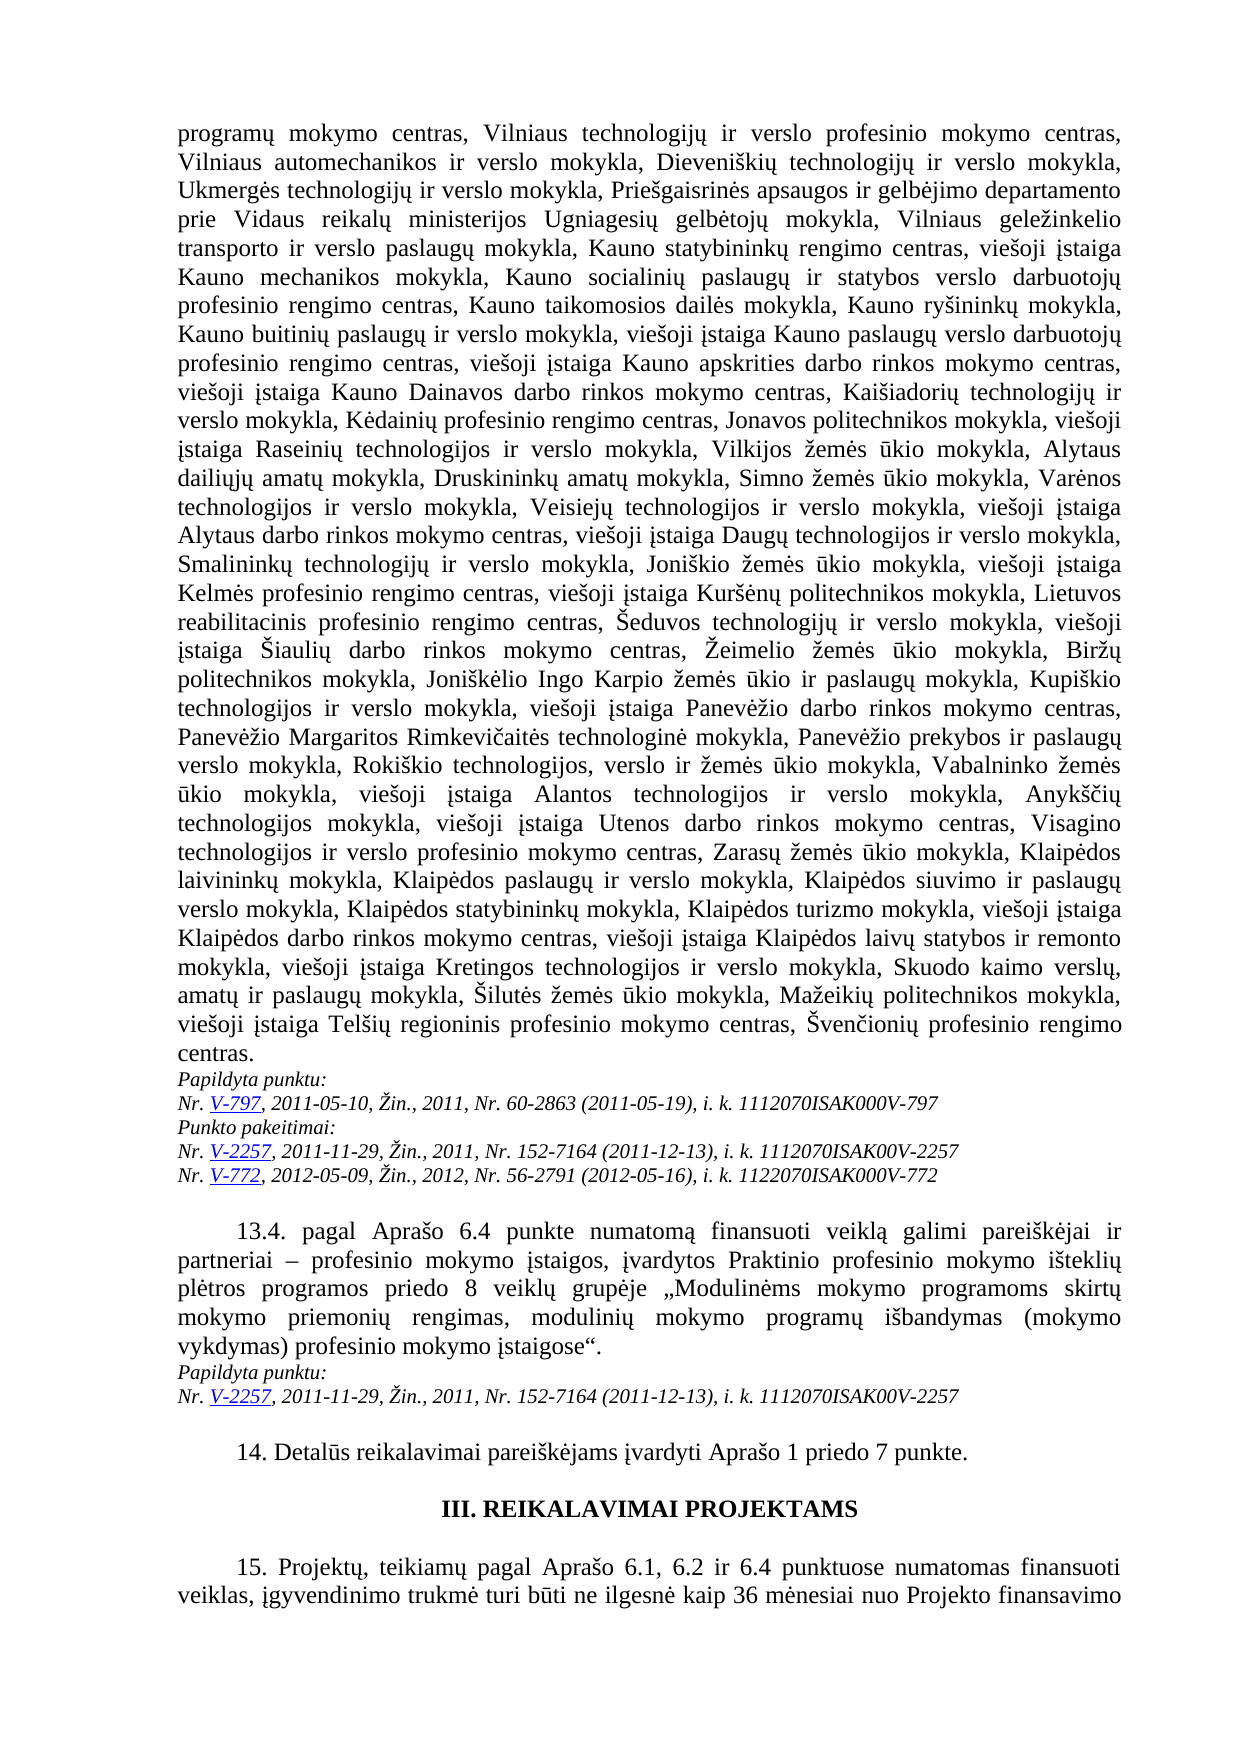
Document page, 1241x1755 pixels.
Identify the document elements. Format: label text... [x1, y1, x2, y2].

text Nr. V-772, 2012-05-09, Žin., 2012, Nr. 56-2791 (2012-05-16), i. k. 1122070ISAK000V-772 [177, 1163, 1122, 1187]
text 14. Detalūs reikalavimai pareiškėjams įvardyti Aprašo 1 priedo 7 punkte. [177, 1437, 1122, 1465]
text Papildyta punktu: [177, 1067, 1122, 1091]
text Nr. V-2257, 2011-11-29, Žin., 2011, Nr. 152-7164 (2011-12-13), i. k. 1112070ISAK00V-2257 [177, 1384, 1122, 1408]
text 15. Projektų, teikiamų pagal Aprašo 6.1, 6.2 ir 6.4 punktuose numatomas finansuoti veiklas, įgyvendinimo trukmė turi būti ne ilgesnė kaip 36 mėnesiai nuo Projekto finansavimo [177, 1552, 1122, 1609]
text Punkto pakeitimai: [177, 1115, 1122, 1139]
text III. REIKALAVIMAI PROJEKTAMS [177, 1494, 1122, 1523]
text Papildyta punktu: [177, 1360, 1122, 1384]
text Nr. V-2257, 2011-11-29, Žin., 2011, Nr. 152-7164 (2011-12-13), i. k. 1112070ISAK00V-2257 [177, 1139, 1122, 1163]
text 13.4. pagal Aprašo 6.4 punkte numatomą finansuoti veiklą galimi pareiškėjai ir partneriai – profesinio mokymo įstaigos, įvardytos Praktinio profesinio mokymo išteklių plėtros programos priedo 8 veiklų grupėje „Modulinėms mokymo programoms skirtų mokymo priemonių rengimas, modulinių mokymo programų išbandymas (mokymo vykdymas) profesinio mokymo įstaigose“. [177, 1216, 1122, 1360]
text programų mokymo centras, Vilniaus technologijų ir verslo profesinio mokymo centras, Vilniaus automechanikos ir verslo mokykla, Dieveniškių technologijų ir verslo mokykla, Ukmergės technologijų ir verslo mokykla, Priešgaisrinės apsaugos ir gelbėjimo departamento prie Vidaus reikalų ministerijos Ugniagesių gelbėtojų mokykla, Vilniaus geležinkelio transporto ir verslo paslaugų mokykla, Kauno statybininkų rengimo centras, viešoji įstaiga Kauno mechanikos mokykla, Kauno socialinių paslaugų ir statybos verslo darbuotojų profesinio rengimo centras, Kauno taikomosios dailės mokykla, Kauno ryšininkų mokykla, Kauno buitinių paslaugų ir verslo mokykla, viešoji įstaiga Kauno paslaugų verslo darbuotojų profesinio rengimo centras, viešoji įstaiga Kauno apskrities darbo rinkos mokymo centras, viešoji įstaiga Kauno Dainavos darbo rinkos mokymo centras, Kaišiadorių technologijų ir verslo mokykla, Kėdainių profesinio rengimo centras, Jonavos politechnikos mokykla, viešoji įstaiga Raseinių technologijos ir verslo mokykla, Vilkijos žemės ūkio mokykla, Alytaus dailiųjų amatų mokykla, Druskininkų amatų mokykla, Simno žemės ūkio mokykla, Varėnos technologijos ir verslo mokykla, Veisiejų technologijos ir verslo mokykla, viešoji įstaiga Alytaus darbo rinkos mokymo centras, viešoji įstaiga Daugų technologijos ir verslo mokykla, Smalininkų technologijų ir verslo mokykla, Joniškio žemės ūkio mokykla, viešoji įstaiga Kelmės profesinio rengimo centras, viešoji įstaiga Kuršėnų politechnikos mokykla, Lietuvos reabilitacinis profesinio rengimo centras, Šeduvos technologijų ir verslo mokykla, viešoji įstaiga Šiaulių darbo rinkos mokymo centras, Žeimelio žemės ūkio mokykla, Biržų politechnikos mokykla, Joniškėlio Ingo Karpio žemės ūkio ir paslaugų mokykla, Kupiškio technologijos ir verslo mokykla, viešoji įstaiga Panevėžio darbo rinkos mokymo centras, Panevėžio Margaritos Rimkevičaitės technologinė mokykla, Panevėžio prekybos ir paslaugų verslo mokykla, Rokiškio technologijos, verslo ir žemės ūkio mokykla, Vabalninko žemės ūkio mokykla, viešoji įstaiga Alantos technologijos ir verslo mokykla, Anykščių technologijos mokykla, viešoji įstaiga Utenos darbo rinkos mokymo centras, Visagino technologijos ir verslo profesinio mokymo centras, Zarasų žemės ūkio mokykla, Klaipėdos laivininkų mokykla, Klaipėdos paslaugų ir verslo mokykla, Klaipėdos siuvimo ir paslaugų verslo mokykla, Klaipėdos statybininkų mokykla, Klaipėdos turizmo mokykla, viešoji įstaiga Klaipėdos darbo rinkos mokymo centras, viešoji įstaiga Klaipėdos laivų statybos ir remonto mokykla, viešoji įstaiga Kretingos technologijos ir verslo mokykla, Skuodo kaimo verslų, amatų ir paslaugų mokykla, Šilutės žemės ūkio mokykla, Mažeikių politechnikos mokykla, viešoji įstaiga Telšių regioninis profesinio mokymo centras, Švenčionių profesinio rengimo centras. [177, 118, 1122, 1067]
text Nr. V-797, 2011-05-10, Žin., 2011, Nr. 60-2863 (2011-05-19), i. k. 1112070ISAK000V-797 [177, 1091, 1122, 1115]
